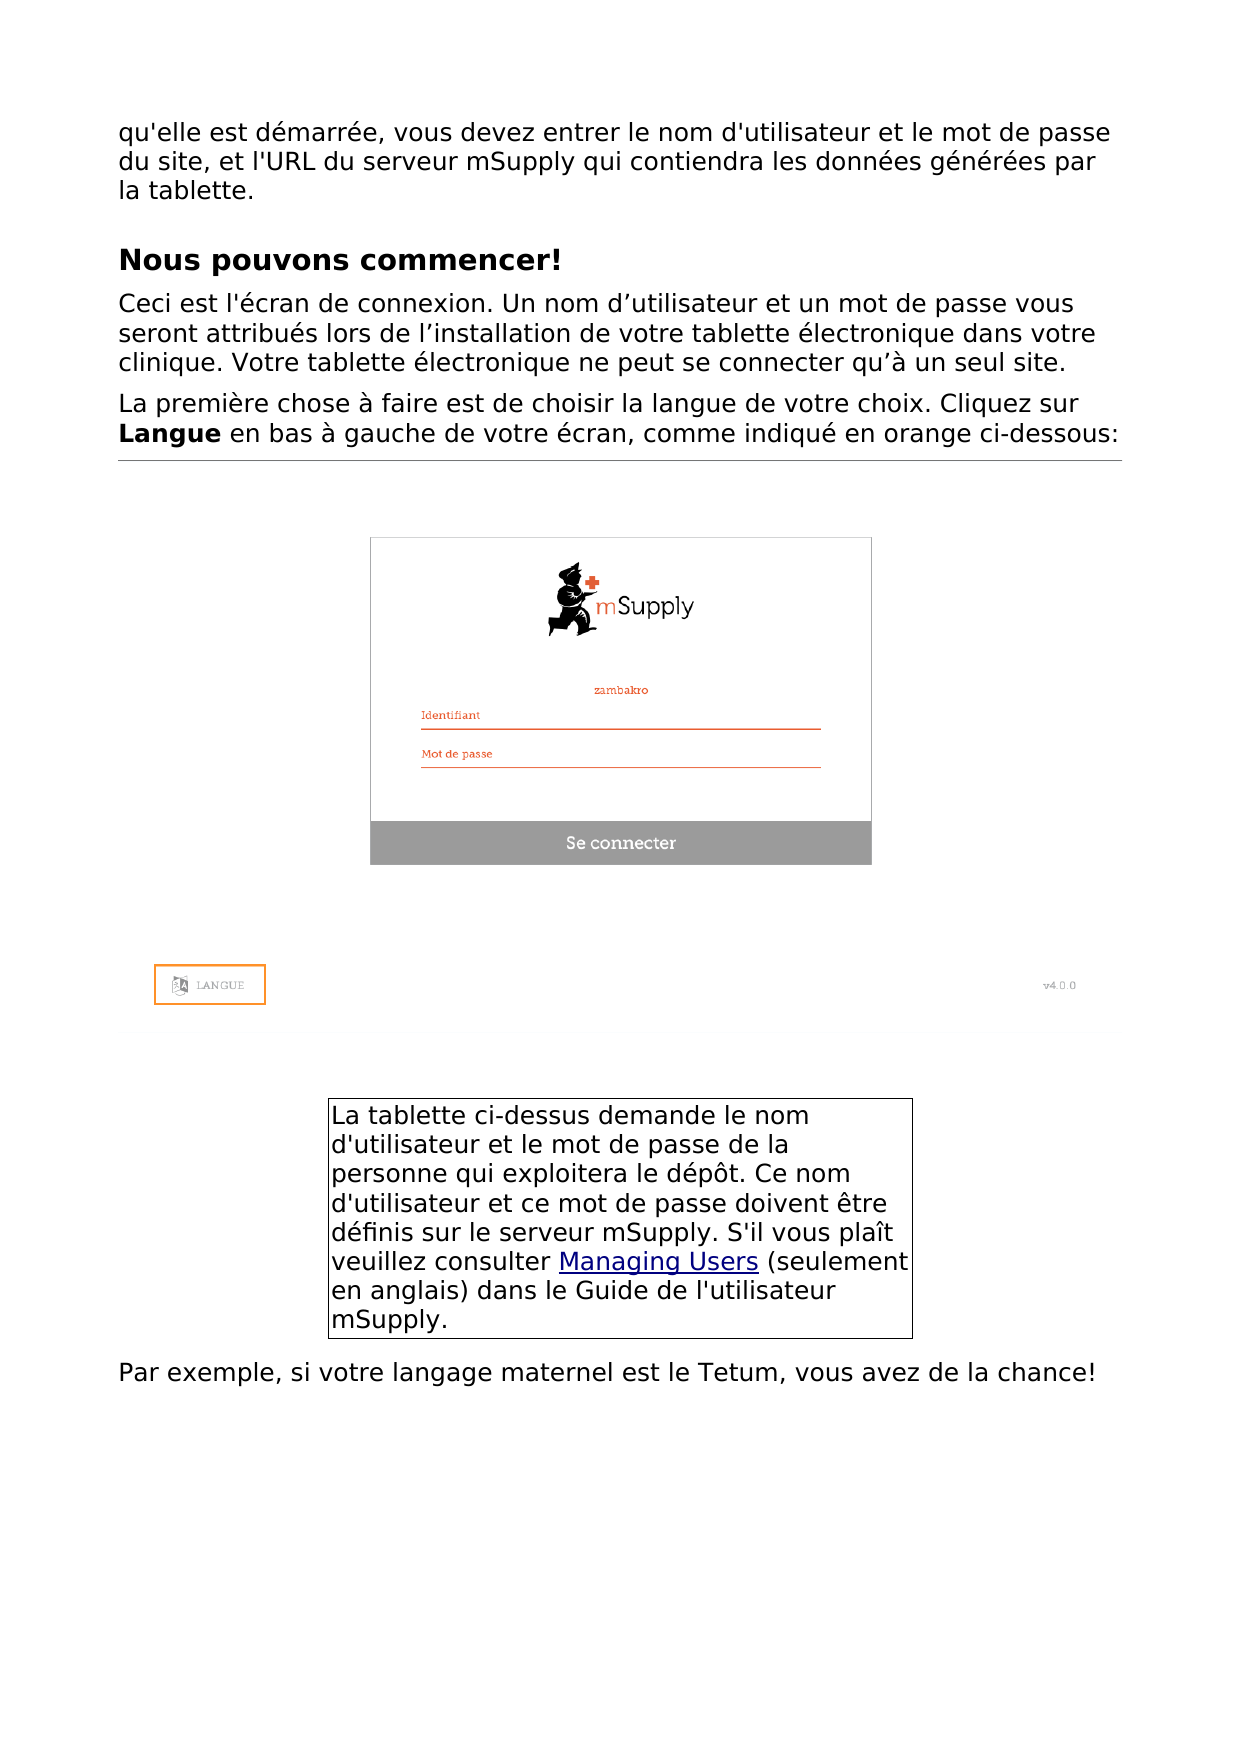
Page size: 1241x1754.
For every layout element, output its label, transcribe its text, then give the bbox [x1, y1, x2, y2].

text Ceci est l'écran de connexion. Un nom d’utilisateur et un mot de passe vous seront attribués lors de l’installation de votre tablette électronique dans votre clinique. Votre tablette électronique ne peut se connecter qu’à un seul site. [118, 289, 1122, 377]
text Par exemple, si votre langage maternel est le Tetum, vous avez de la chance! [118, 1075, 1122, 1388]
text qu'elle est démarrée, vous devez entrer le nom d'utilisateur et le mot de passe du site, et l'URL du serveur mSupply qui contiendra les données générées par la tablette. [118, 118, 1122, 206]
picture [118, 460, 1123, 1033]
table_header La tablette ci-dessus demande le nom d'utilisateur et le mot de passe de la personne qui exploitera le dépôt. Ce nom d'utilisateur et ce mot de passe doivent être définis sur le serveur mSupply. S'il vous plaît veuillez consulter Managing Users (seulement en anglais) dans le Guide de l'utilisateur mSupply. [329, 1099, 912, 1338]
subtitle Nous pouvons commencer! [118, 243, 1122, 277]
text La première chose à faire est de choisir la langue de votre choix. Cliquez sur Langue en bas à gauche de votre écran, comme indiqué en orange ci-dessous: [118, 389, 1122, 448]
